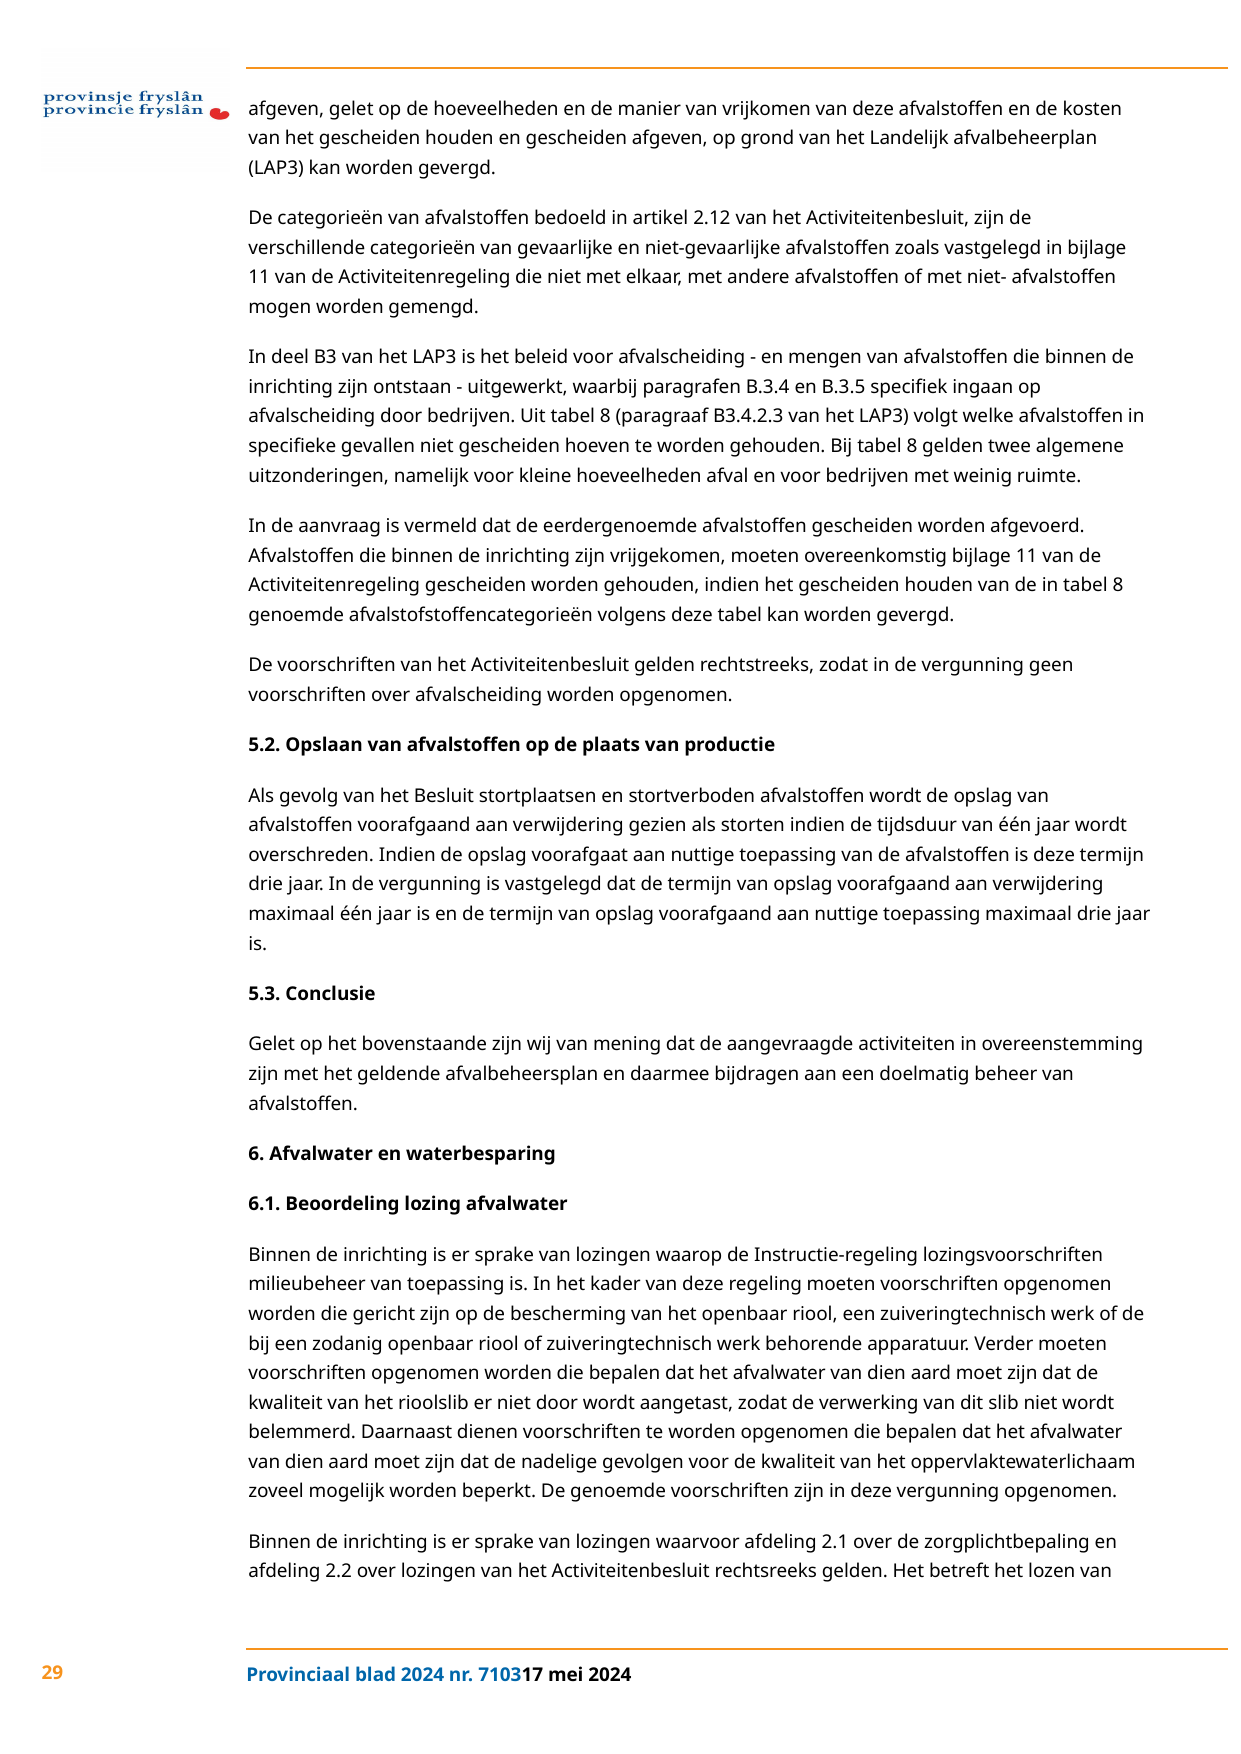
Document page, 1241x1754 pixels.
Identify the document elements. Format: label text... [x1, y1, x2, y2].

text Als gevolg van het Besluit stortplaatsen en stortverboden afvalstoffen wordt de opslag van afvalstoffen voorafgaand aan verwijdering gezien als storten indien de tijdsduur van één jaar wordt overschreden. Indien de opslag voorafgaat aan nuttige toepassing van de afvalstoffen is deze termijn drie jaar. In de vergunning is vastgelegd dat de termijn van opslag voorafgaand aan verwijdering maximaal één jaar is en de termijn van opslag voorafgaand aan nuttige toepassing maximaal drie jaar is. [248, 782, 1152, 956]
text 5.2. Opslaan van afvalstoffen op de plaats van productie [248, 731, 1152, 757]
text In de aanvraag is vermeld dat de eerdergenoemde afvalstoffen gescheiden worden afgevoerd. Afvalstoffen die binnen de inrichting zijn vrijgekomen, moeten overeenkomstig bijlage 11 van de Activiteitenregeling gescheiden worden gehouden, indien het gescheiden houden van de in tabel 8 genoemde afvalstofstoffencategorieën volgens deze tabel kan worden gevergd. [248, 512, 1152, 627]
text 5.3. Conclusie [248, 980, 1152, 1006]
text 6. Afvalwater en waterbesparing [248, 1140, 1152, 1166]
text afgeven, gelet op de hoeveelheden en de manier van vrijkomen van deze afvalstoffen en de kosten van het gescheiden houden en gescheiden afgeven, op grond van het Landelijk afvalbeheerplan (LAP3) kan worden gevergd. [248, 95, 1152, 180]
text De categorieën van afvalstoffen bedoeld in artikel 2.12 van het Activiteitenbesluit, zijn de verschillende categorieën van gevaarlijke en niet-gevaarlijke afvalstoffen zoals vastgelegd in bijlage 11 van de Activiteitenregeling die niet met elkaar, met andere afvalstoffen of met niet- afvalstoffen mogen worden gemengd. [248, 204, 1152, 319]
text In deel B3 van het LAP3 is het beleid voor afvalscheiding - en mengen van afvalstoffen die binnen de inrichting zijn ontstaan - uitgewerkt, waarbij paragrafen B.3.4 en B.3.5 specifiek ingaan op afvalscheiding door bedrijven. Uit tabel 8 (paragraaf B3.4.2.3 van het LAP3) volgt welke afvalstoffen in specifieke gevallen niet gescheiden hoeven te worden gehouden. Bij tabel 8 gelden twee algemene uitzonderingen, namelijk voor kleine hoeveelheden afval en voor bedrijven met weinig ruimte. [248, 343, 1152, 488]
text Gelet op het bovenstaande zijn wij van mening dat de aangevraagde activiteiten in overeenstemming zijn met het geldende afvalbeheersplan en daarmee bijdragen aan een doelmatig beheer van afvalstoffen. [248, 1031, 1152, 1116]
text Binnen de inrichting is er sprake van lozingen waarvoor afdeling 2.1 over de zorgplichtbepaling en afdeling 2.2 over lozingen van het Activiteitenbesluit rechtsreeks gelden. Het betreft het lozen van [248, 1528, 1152, 1583]
text De voorschriften van het Activiteitenbesluit gelden rechtstreeks, zodat in de vergunning geen voorschriften over afvalscheiding worden opgenomen. [248, 651, 1152, 707]
text Binnen de inrichting is er sprake van lozingen waarop de Instructie-regeling lozingsvoorschriften milieubeheer van toepassing is. In het kader van deze regeling moeten voorschriften opgenomen worden die gericht zijn op de bescherming van het openbaar riool, een zuiveringtechnisch werk of de bij een zodanig openbaar riool of zuiveringtechnisch werk behorende apparatuur. Verder moeten voorschriften opgenomen worden die bepalen dat het afvalwater van dien aard moet zijn dat de kwaliteit van het rioolslib er niet door wordt aangetast, zodat de verwerking van dit slib niet wordt belemmerd. Daarnaast dienen voorschriften te worden opgenomen die bepalen dat het afvalwater van dien aard moet zijn dat de nadelige gevolgen voor de kwaliteit van het oppervlaktewaterlichaam zoveel mogelijk worden beperkt. De genoemde voorschriften zijn in deze vergunning opgenomen. [248, 1241, 1152, 1503]
text 6.1. Beoordeling lozing afvalwater [248, 1191, 1152, 1216]
picture [41, 47, 231, 172]
